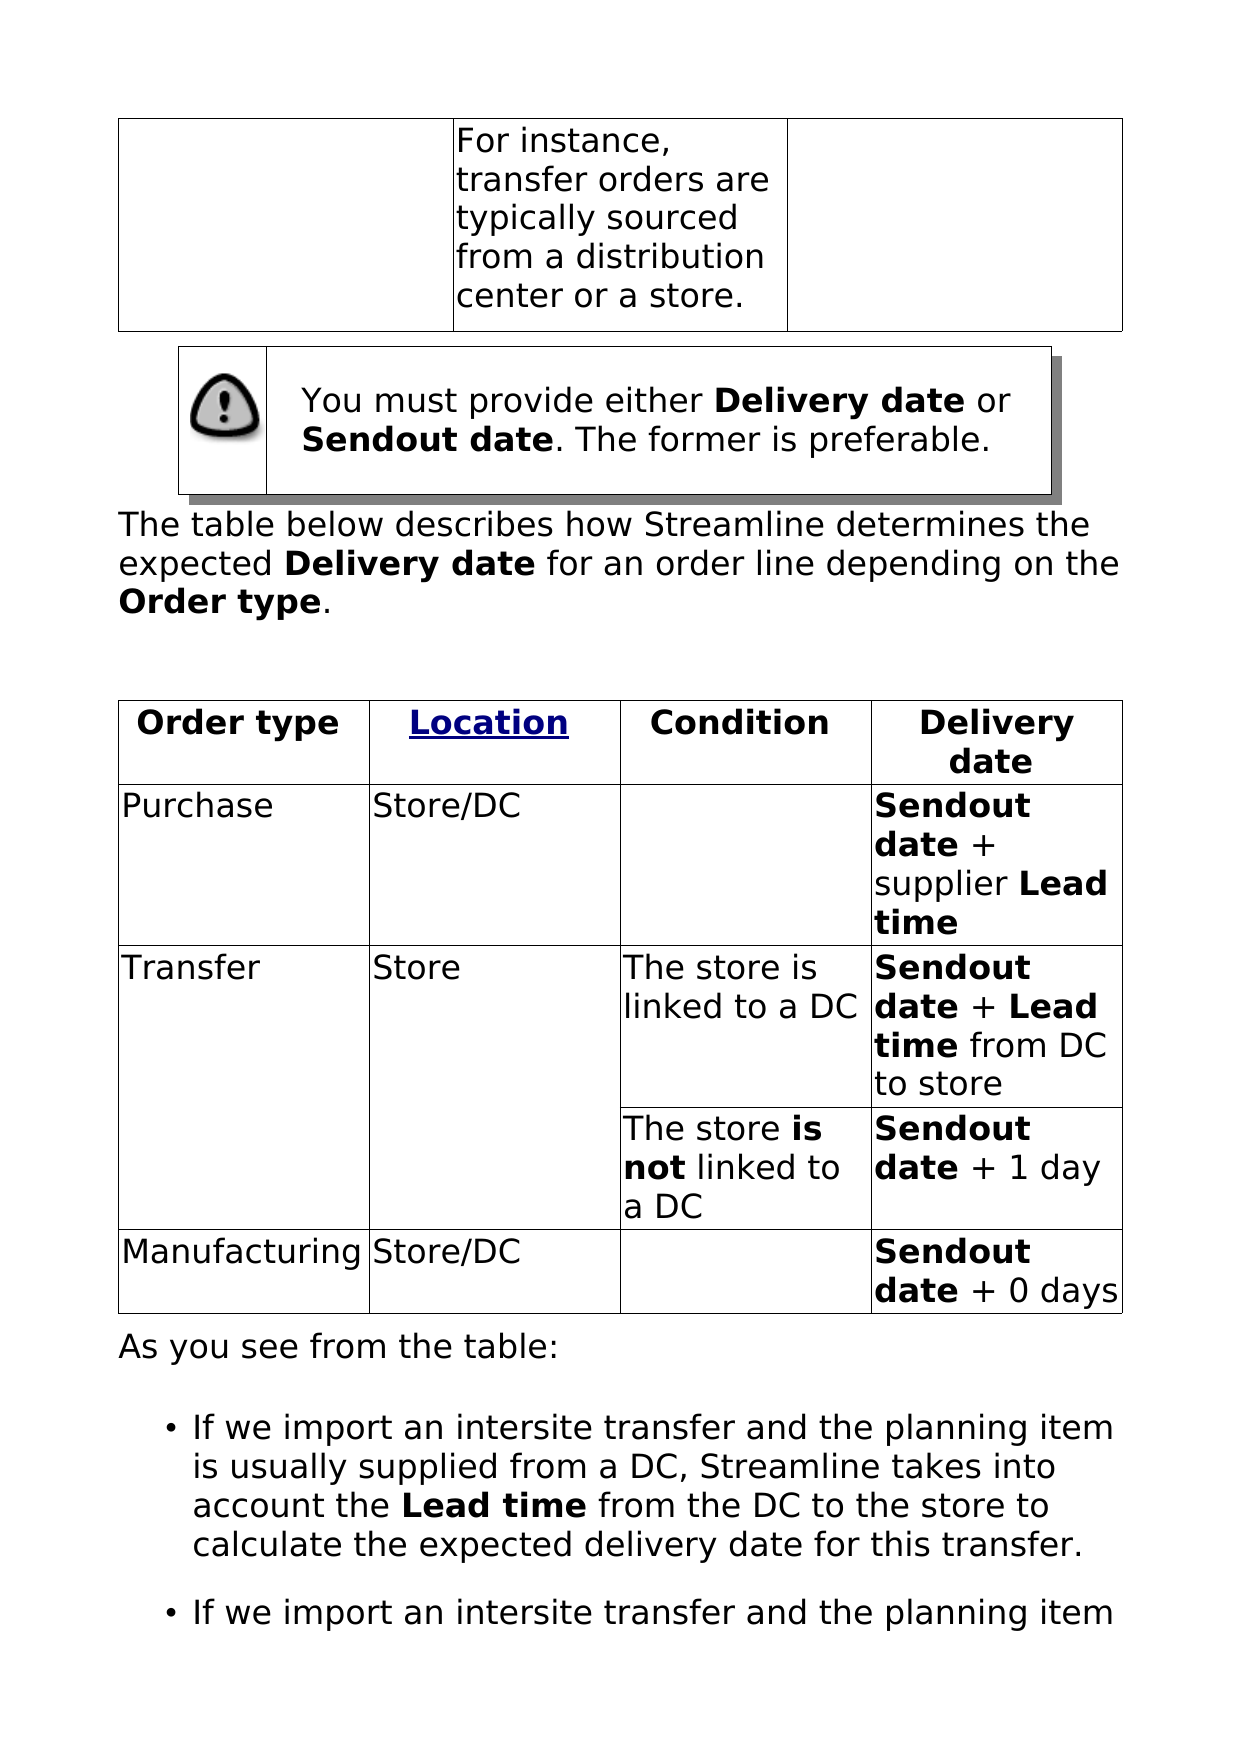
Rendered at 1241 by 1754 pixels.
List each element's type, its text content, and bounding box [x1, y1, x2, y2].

table_cell Purchase [119, 785, 369, 945]
text The table below describes how Streamline determines the expected Delivery date for an order line depending on the Order type. [118, 505, 1122, 622]
table_cell Store/DC [370, 1230, 620, 1313]
table_cell The store is linked to a DC [621, 946, 871, 1107]
table_cell [119, 119, 453, 331]
table_cell [788, 119, 1122, 331]
table_header [179, 347, 266, 494]
table_cell Sendout date + 0 days [872, 1230, 1122, 1313]
table_cell Manufacturing [119, 1230, 369, 1313]
table_cell Transfer [119, 946, 369, 1229]
list If we import an intersite transfer and the planning item is usually supplied from a DC, Streamline takes into account the Lead time from the DC to the store to calculate the expected delivery date for this transfer. [177, 1408, 1122, 1564]
table_cell Sendout date + supplier Lead time [872, 785, 1122, 945]
picture [190, 369, 266, 445]
table_cell Store/DC [370, 785, 620, 945]
table_cell [621, 785, 871, 945]
table_cell Sendout date + Lead time from DC to store [872, 946, 1122, 1107]
table_cell Store [370, 946, 620, 1229]
text As you see from the table: [118, 1328, 1122, 1367]
list If we import an intersite transfer and the planning item [177, 1593, 1122, 1632]
table_cell Sendout date + 1 day [872, 1108, 1122, 1229]
table_cell [621, 1230, 871, 1313]
table_cell For instance, transfer orders are typically sourced from a distribution center or a store. [454, 119, 787, 331]
table_header Location [370, 701, 620, 784]
table_cell The store is not linked to a DC [621, 1108, 871, 1229]
table_header Condition [621, 701, 871, 784]
table_header Delivery date [872, 701, 1122, 784]
table_header You must provide either Delivery date or Sendout date. The former is preferable. [267, 347, 1051, 494]
table_header Order type [119, 701, 369, 784]
